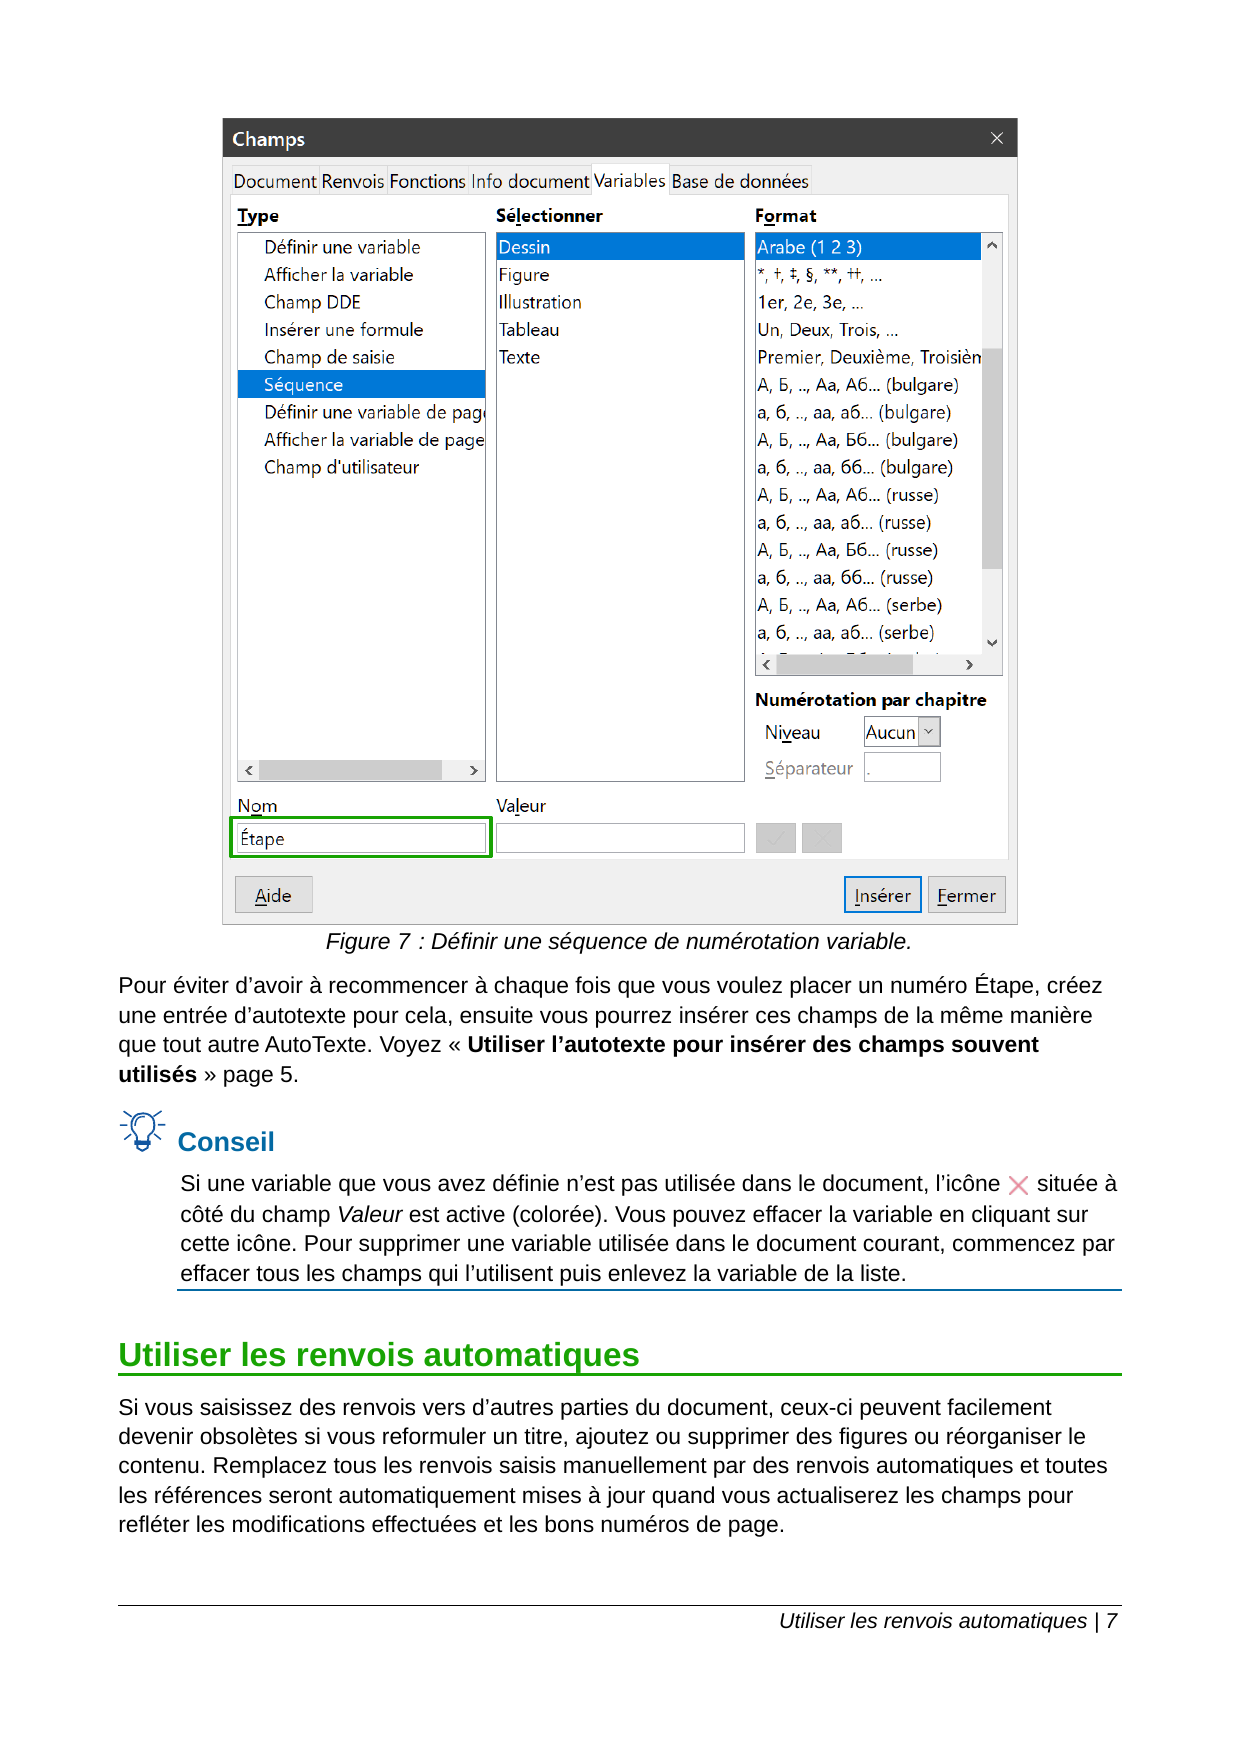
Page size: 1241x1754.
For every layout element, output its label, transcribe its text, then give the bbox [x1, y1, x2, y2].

list Conseil [118, 1109, 1122, 1158]
text Si une variable que vous avez définie n’est pas utilisée dans le document, l’icône située à côté du champ Valeur est active (colorée). Vous pouvez effacer la variable en cliquant sur cette icône. Pour supprimer une variable utilisée dans le document courant, commencez par effacer tous les champs qui l’utilisent puis enlevez la variable de la liste. [177, 1165, 1122, 1289]
picture [1006, 1173, 1031, 1198]
subtitle Utiliser les renvois automatiques [118, 1335, 1122, 1373]
text Figure 7 : Définir une séquence de numérotation variable. [118, 925, 1122, 954]
text Si vous saisissez des renvois vers d’autres parties du document, ceux-ci peuvent facilement devenir obsolètes si vous reformuler un titre, ajoutez ou supprimer des figures ou réorganiser le contenu. Remplacez tous les renvois saisis manuellement par des renvois automatiques et toutes les références seront automatiquement mises à jour quand vous actualiserez les champs pour refléter les modifications effectuées et les bons numéros de page. [118, 1390, 1122, 1538]
